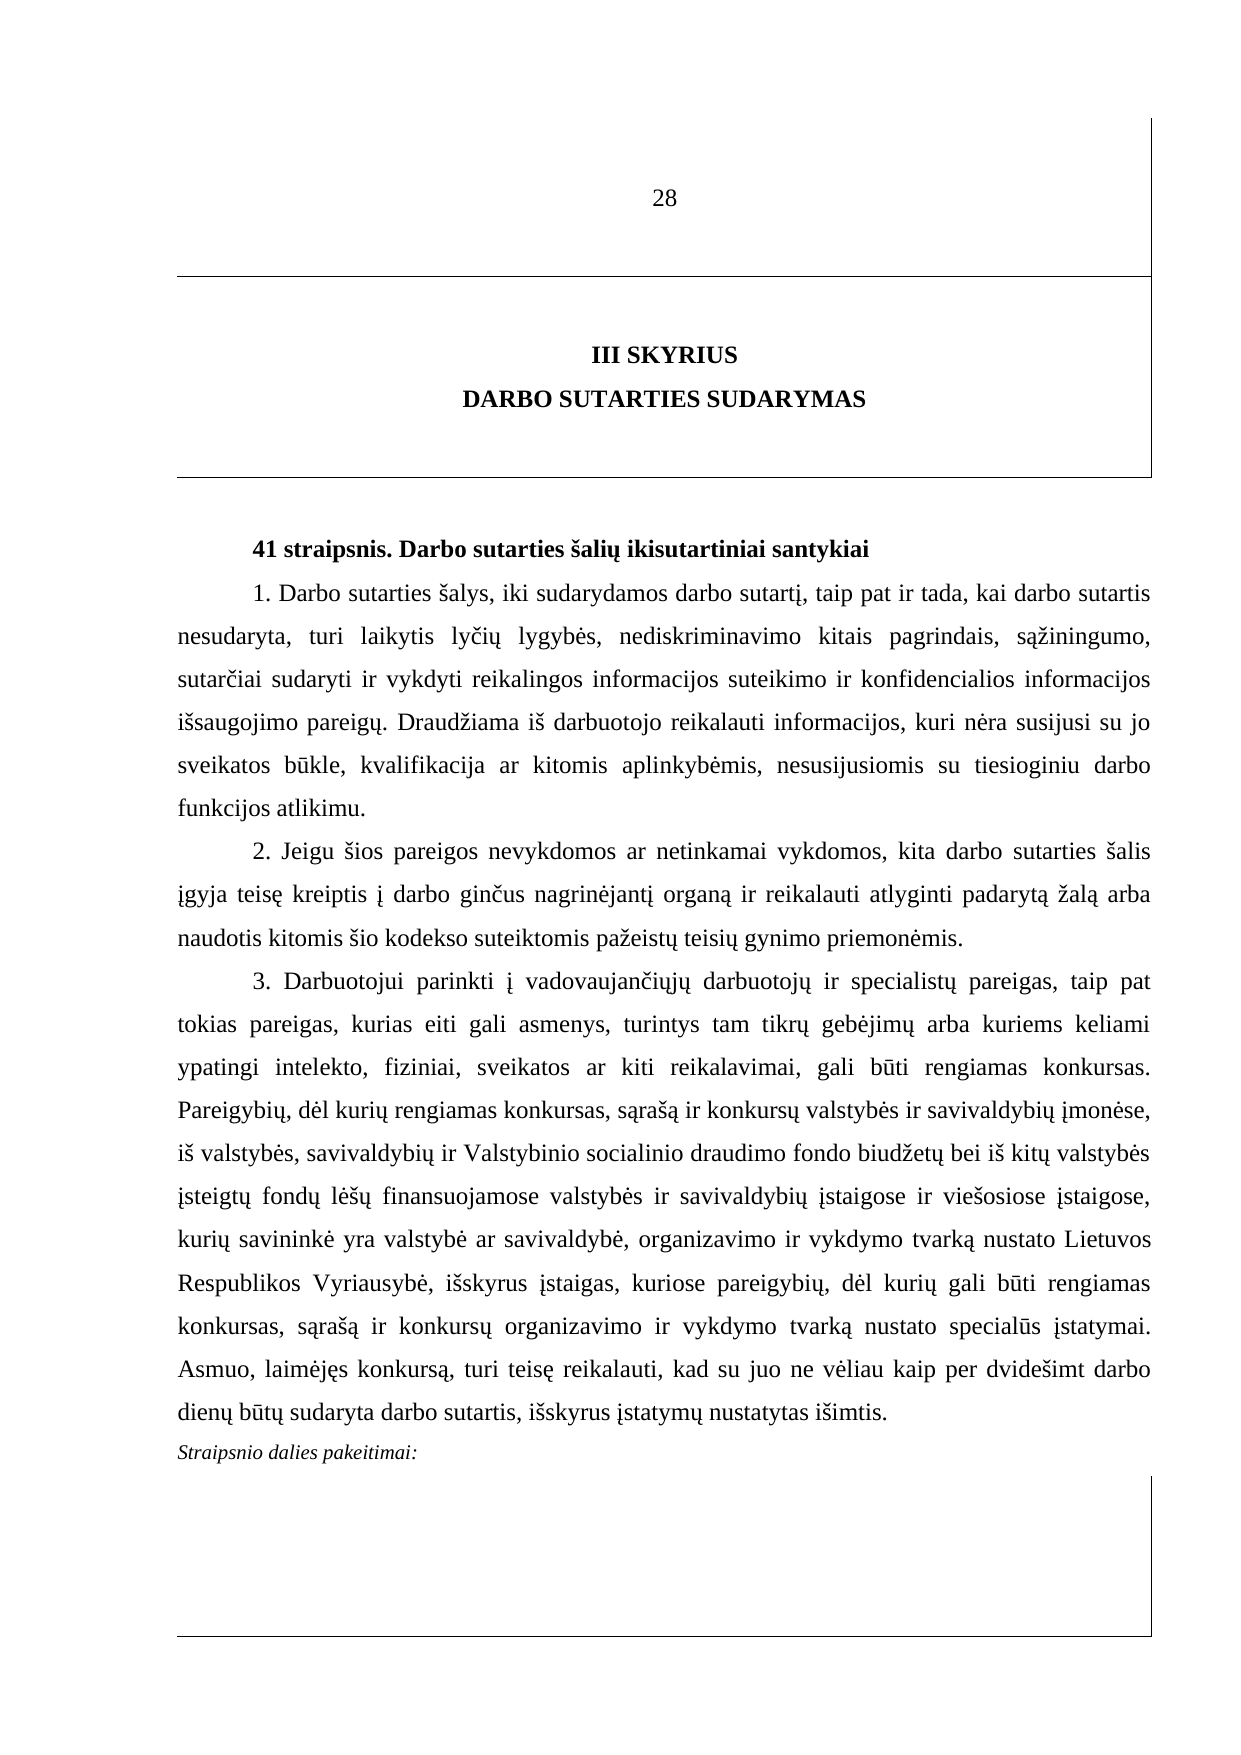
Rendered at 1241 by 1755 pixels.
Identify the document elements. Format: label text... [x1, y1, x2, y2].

subtitle DARBO SUTARTIES SUDARYMAS [177, 319, 1152, 477]
text Straipsnio dalies pakeitimai: [177, 1440, 1152, 1464]
text 1. Darbo sutarties šalys, iki sudarydamos darbo sutartį, taip pat ir tada, kai darbo sutartis nesudaryta, turi laikytis lyčių lygybės, nediskriminavimo kitais pagrindais, sąžiningumo, sutarčiai sudaryti ir vykdyti reikalingos informacijos suteikimo ir konfidencialios informacijos išsaugojimo pareigų. Draudžiama iš darbuotojo reikalauti informacijos, kuri nėra susijusi su jo sveikatos būkle, kvalifikacija ar kitomis aplinkybėmis, nesusijusiomis su tiesioginiu darbo funkcijos atlikimu. [177, 578, 1152, 822]
subtitle 41 straipsnis. Darbo sutarties šalių ikisutartiniai santykiai [177, 534, 1152, 563]
subtitle III SKYRIUS [177, 276, 1151, 319]
text 3. Darbuotojui parinkti į vadovaujančiųjų darbuotojų ir specialistų pareigas, taip pat tokias pareigas, kurias eiti gali asmenys, turintys tam tikrų gebėjimų arba kuriems keliami ypatingi intelekto, fiziniai, sveikatos ar kiti reikalavimai, gali būti rengiamas konkursas. Pareigybių, dėl kurių rengiamas konkursas, sąrašą ir konkursų valstybės ir savivaldybių įmonėse, iš valstybės, savivaldybių ir Valstybinio socialinio draudimo fondo biudžetų bei iš kitų valstybės įsteigtų fondų lėšų finansuojamose valstybės ir savivaldybių įstaigose ir viešosiose įstaigose, kurių savininkė yra valstybė ar savivaldybė, organizavimo ir vykdymo tvarką nustato Lietuvos Respublikos Vyriausybė, išskyrus įstaigas, kuriose pareigybių, dėl kurių gali būti rengiamas konkursas, sąrašą ir konkursų organizavimo ir vykdymo tvarką nustato specialūs įstatymai. Asmuo, laimėjęs konkursą, turi teisę reikalauti, kad su juo ne vėliau kaip per dvidešimt darbo dienų būtų sudaryta darbo sutartis, išskyrus įstatymų nustatytas išimtis. [177, 966, 1152, 1426]
text 2. Jeigu šios pareigos nevykdomos ar netinkamai vykdomos, kita darbo sutarties šalis įgyja teisę kreiptis į darbo ginčus nagrinėjantį organą ir reikalauti atlyginti padarytą žalą arba naudotis kitomis šio kodekso suteiktomis pažeistų teisių gynimo priemonėmis. [177, 836, 1152, 951]
